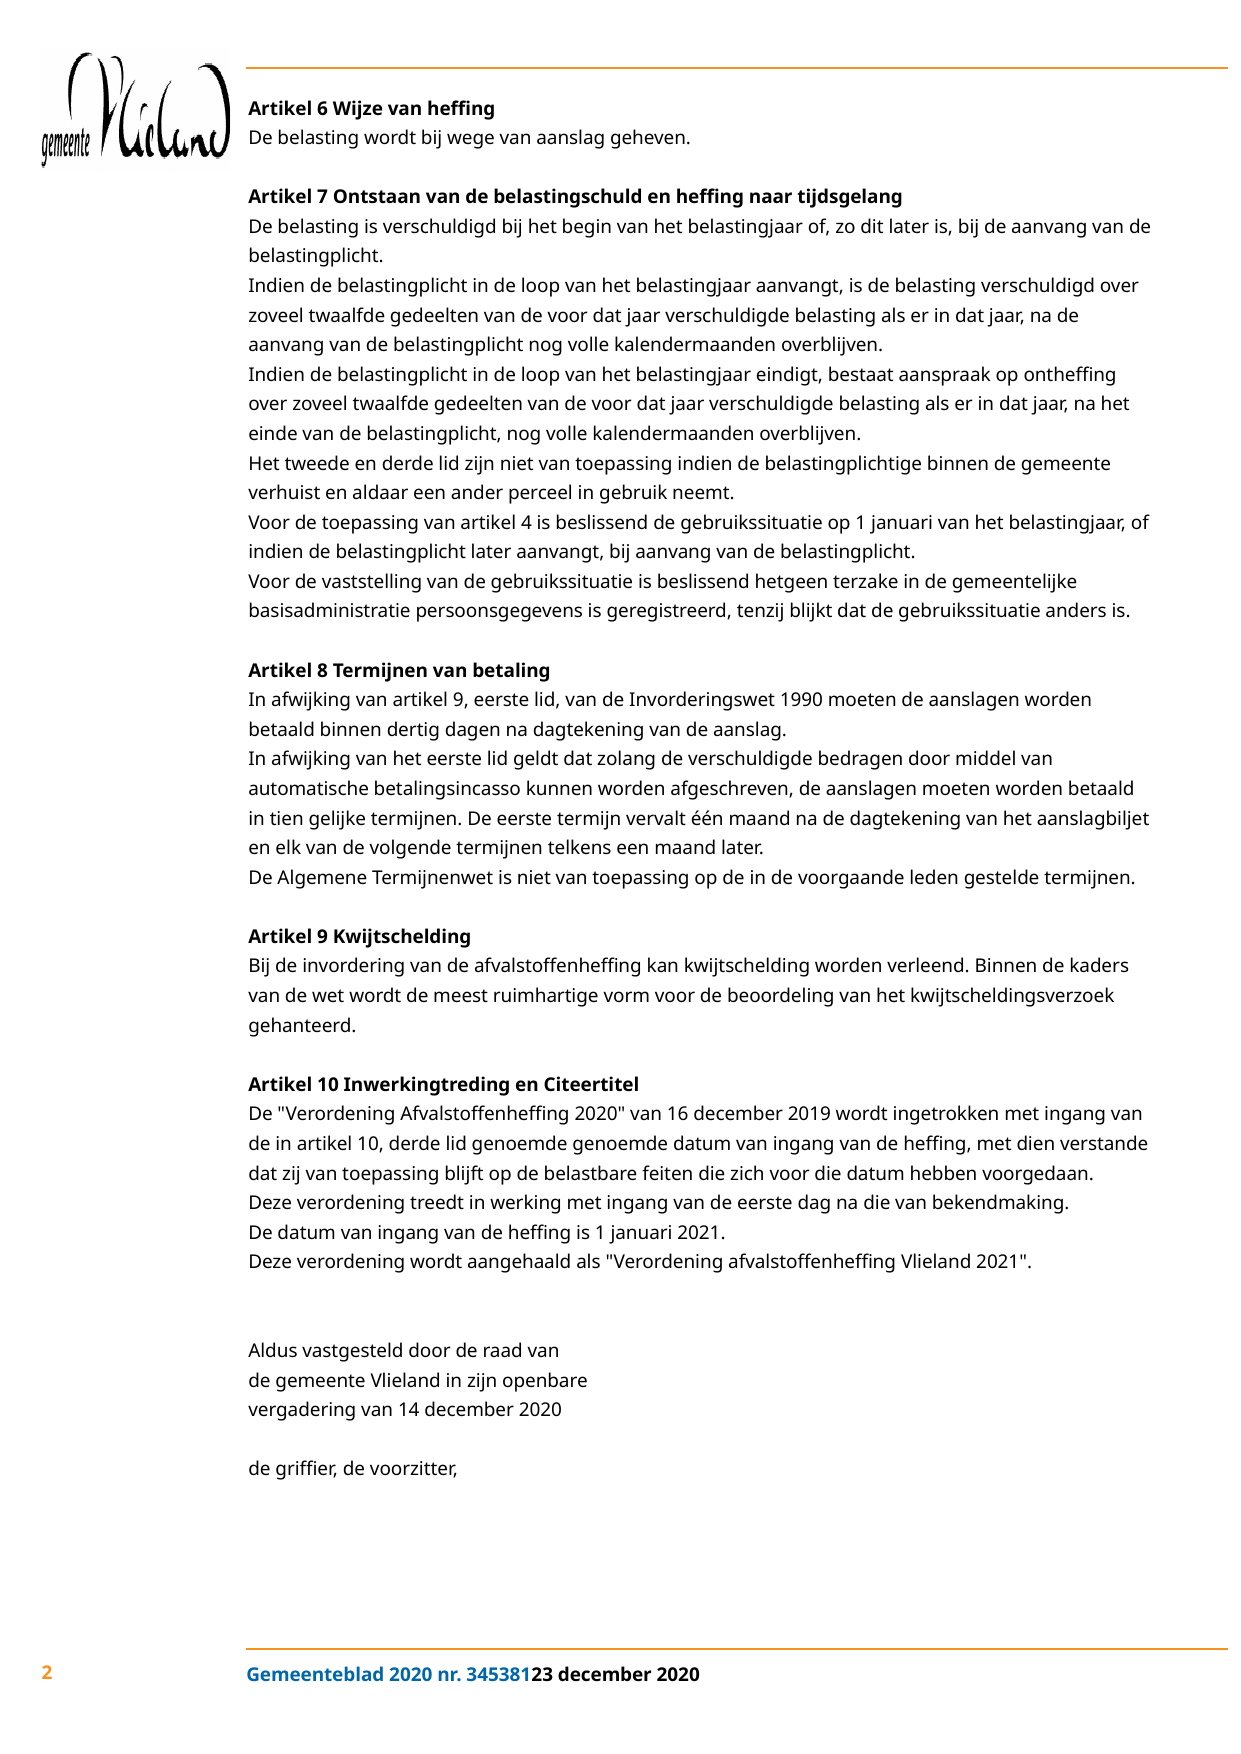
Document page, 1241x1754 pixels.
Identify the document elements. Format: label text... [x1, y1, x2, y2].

text de gemeente Vlieland in zijn openbare [248, 1367, 1152, 1393]
text In afwijking van artikel 9, eerste lid, van de Invorderingswet 1990 moeten de aanslagen worden betaald binnen dertig dagen na dagtekening van de aanslag. [248, 686, 1152, 742]
text Artikel 8 Termijnen van betaling [248, 657, 1152, 683]
text Artikel 10 Inwerkingtreding en Citeertitel [248, 1071, 1152, 1097]
text De belasting wordt bij wege van aanslag geheven. [248, 124, 1152, 150]
text Artikel 7 Ontstaan van de belastingschuld en heffing naar tijdsgelang [248, 183, 1152, 209]
text Indien de belastingplicht in de loop van het belastingjaar eindigt, bestaat aanspraak op ontheffing over zoveel twaalfde gedeelten van de voor dat jaar verschuldigde belasting als er in dat jaar, na het einde van de belastingplicht, nog volle kalendermaanden overblijven. [248, 361, 1152, 446]
text De datum van ingang van de heffing is 1 januari 2021. [248, 1219, 1152, 1245]
text Indien de belastingplicht in de loop van het belastingjaar aanvangt, is de belasting verschuldigd over zoveel twaalfde gedeelten van de voor dat jaar verschuldigde belasting als er in dat jaar, na de aanvang van de belastingplicht nog volle kalendermaanden overblijven. [248, 272, 1152, 357]
text vergadering van 14 december 2020 [248, 1396, 1152, 1422]
text Voor de vaststelling van de gebruikssituatie is beslissend hetgeen terzake in de gemeentelijke basisadministratie persoonsgegevens is geregistreerd, tenzij blijkt dat de gebruikssituatie anders is. [248, 568, 1152, 623]
picture [41, 47, 231, 172]
text In afwijking van het eerste lid geldt dat zolang de verschuldigde bedragen door middel van automatische betalingsincasso kunnen worden afgeschreven, de aanslagen moeten worden betaald in tien gelijke termijnen. De eerste termijn vervalt één maand na de dagtekening van het aanslagbiljet en elk van de volgende termijnen telkens een maand later. [248, 746, 1152, 860]
text de griffier, de voorzitter, [248, 1456, 1152, 1481]
text De Algemene Termijnenwet is niet van toepassing op de in de voorgaande leden gestelde termijnen. [248, 864, 1152, 890]
text Bij de invordering van de afvalstoffenheffing kan kwijtschelding worden verleend. Binnen de kaders van de wet wordt de meest ruimhartige vorm voor de beoordeling van het kwijtscheldingsverzoek gehanteerd. [248, 953, 1152, 1038]
text De "Verordening Afvalstoffenheffing 2020" van 16 december 2019 wordt ingetrokken met ingang van de in artikel 10, derde lid genoemde genoemde datum van ingang van de heffing, met dien verstande dat zij van toepassing blijft op de belastbare feiten die zich voor die datum hebben voorgedaan. [248, 1101, 1152, 1186]
text Voor de toepassing van artikel 4 is beslissend de gebruikssituatie op 1 januari van het belastingjaar, of indien de belastingplicht later aanvangt, bij aanvang van de belastingplicht. [248, 509, 1152, 564]
text De belasting is verschuldigd bij het begin van het belastingjaar of, zo dit later is, bij de aanvang van de belastingplicht. [248, 213, 1152, 268]
text Het tweede en derde lid zijn niet van toepassing indien de belastingplichtige binnen de gemeente verhuist en aldaar een ander perceel in gebruik neemt. [248, 450, 1152, 505]
text Deze verordening treedt in werking met ingang van de eerste dag na die van bekendmaking. [248, 1189, 1152, 1215]
text Deze verordening wordt aangehaald als "Verordening afvalstoffenheffing Vlieland 2021". [248, 1248, 1152, 1274]
text Artikel 9 Kwijtschelding [248, 923, 1152, 949]
text Artikel 6 Wijze van heffing [248, 95, 1152, 121]
text Aldus vastgesteld door de raad van [248, 1337, 1152, 1363]
